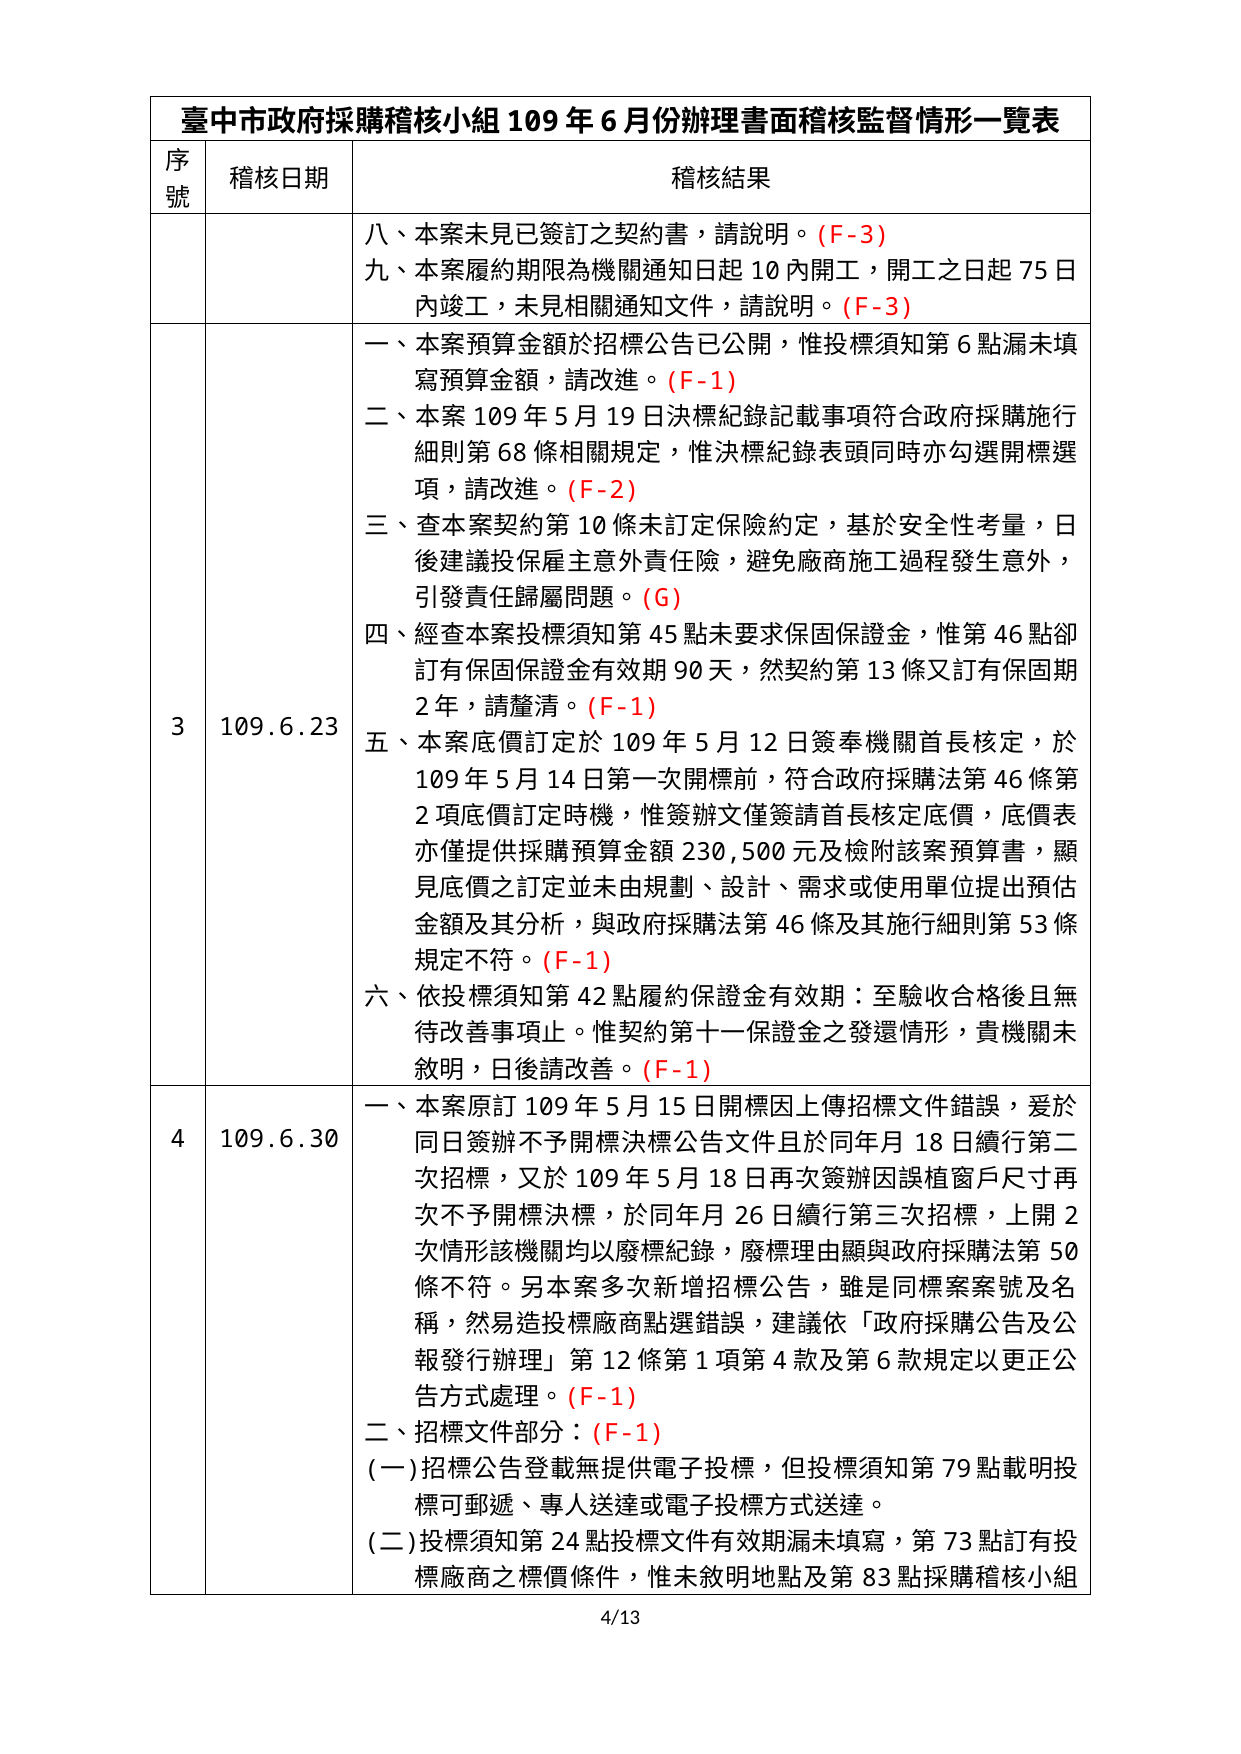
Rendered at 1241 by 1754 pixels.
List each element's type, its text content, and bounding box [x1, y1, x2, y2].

table_cell 109.6.23 [206, 324, 352, 1085]
table_cell 一、本案預算金額於招標公告已公開，惟投標須知第6點漏未填寫預算金額，請改進。(F-1) 二、本案109年5月19日決標紀錄記載事項符合政府採購施行細則第68條相關規定，惟決標紀錄表頭同時亦勾選開標選項，請改進。(F-2) 三、查本案契約第10條未訂定保險約定，基於安全性考量，日後建議投保雇主意外責任險，避免廠商施工過程發生意外，引發責任歸屬問題。(G) 四、經查本案投標須知第45點未要求保固保證金，惟第46點卻訂有保固保證金有效期90天，然契約第13條又訂有保固期2年，請釐清。(F-1) 五、本案底價訂定於109年5月12日簽奉機關首長核定，於109年5月14日第一次開標前，符合政府採購法第46條第2項底價訂定時機，惟簽辦文僅簽請首長核定底價，底價表亦僅提供採購預算金額230,500元及檢附該案預算書，顯見底價之訂定並未由規劃、設計、需求或使用單位提出預估金額及其分析，與政府採購法第46條及其施行細則第53條規定不符。(F-1) 六、依投標須知第42點履約保證金有效期：至驗收合格後且無待改善事項止。惟契約第十一保證金之發還情形，貴機關未敘明，日後請改善。(F-1) [353, 324, 1090, 1085]
table_cell 序號 [151, 141, 205, 213]
table_cell 稽核結果 [353, 141, 1090, 213]
table_cell [206, 214, 352, 323]
table_cell 稽核日期 [206, 141, 352, 213]
table_cell 109.6.30 [206, 1086, 352, 1594]
table_cell 4 [151, 1086, 205, 1594]
table_cell [151, 214, 205, 323]
table_header 臺中市政府採購稽核小組109年6月份辦理書面稽核監督情形一覽表 [151, 97, 1090, 140]
table_cell 一、本案原訂109年5月15日開標因上傳招標文件錯誤，爰於同日簽辦不予開標決標公告文件且於同年月18日續行第二次招標，又於109年5月18日再次簽辦因誤植窗戶尺寸再次不予開標決標，於同年月26日續行第三次招標，上開2次情形該機關均以廢標紀錄，廢標理由顯與政府採購法第50條不符。另本案多次新增招標公告，雖是同標案案號及名稱，然易造投標廠商點選錯誤，建議依「政府採購公告及公報發行辦理」第12條第1項第4款及第6款規定以更正公告方式處理。(F-1) 二、招標文件部分：(F-1) (一)招標公告登載無提供電子投標，但投標須知第79點載明投標可郵遞、專人送達或電子投標方式送達。 (二)投標須知第24點投標文件有效期漏未填寫，第73點訂有投標廠商之標價條件，惟未敘明地點及第83點採購稽核小組 [353, 1086, 1090, 1594]
table_cell 3 [151, 324, 205, 1085]
table_cell 八、本案未見已簽訂之契約書，請說明。(F-3) 九、本案履約期限為機關通知日起10內開工，開工之日起75日內竣工，未見相關通知文件，請說明。(F-3) [353, 214, 1090, 323]
